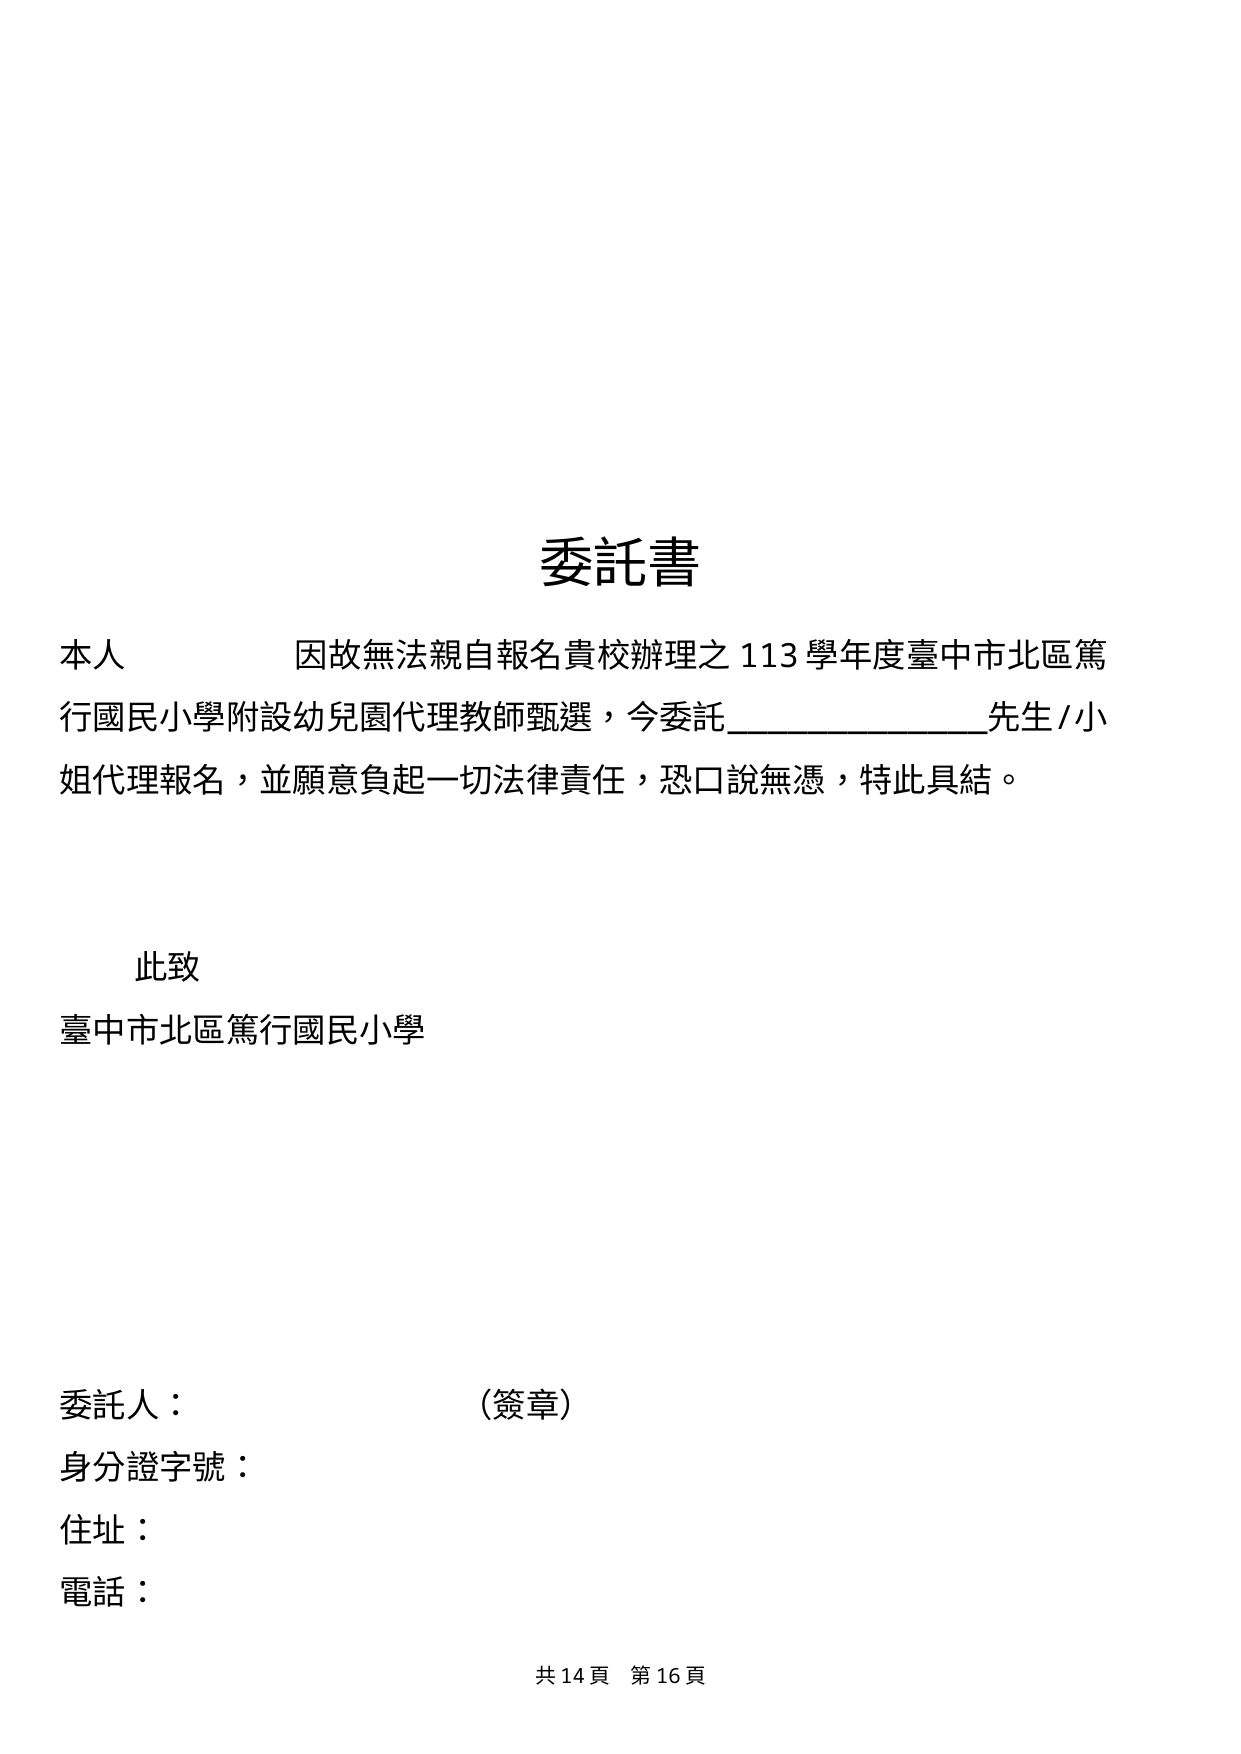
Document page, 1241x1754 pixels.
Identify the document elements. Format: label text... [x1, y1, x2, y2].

text 電話： [59, 1548, 1181, 1611]
text 本人 因故無法親自報名貴校辦理之113學年度臺中市北區篤行國民小學附設幼兒園代理教師甄選，今委託_____________先生/小姐代理報名，並願意負起一切法律責任，恐口說無憑，特此具結。 [59, 611, 1108, 798]
text 臺中市北區篤行國民小學 [59, 986, 1181, 1048]
text 此致 [59, 923, 1181, 986]
text 委託書 [59, 486, 1181, 611]
text 身分證字號： [59, 1423, 1181, 1486]
text 委託人： （簽章） [59, 1361, 1181, 1423]
text 住址： [59, 1486, 1181, 1548]
